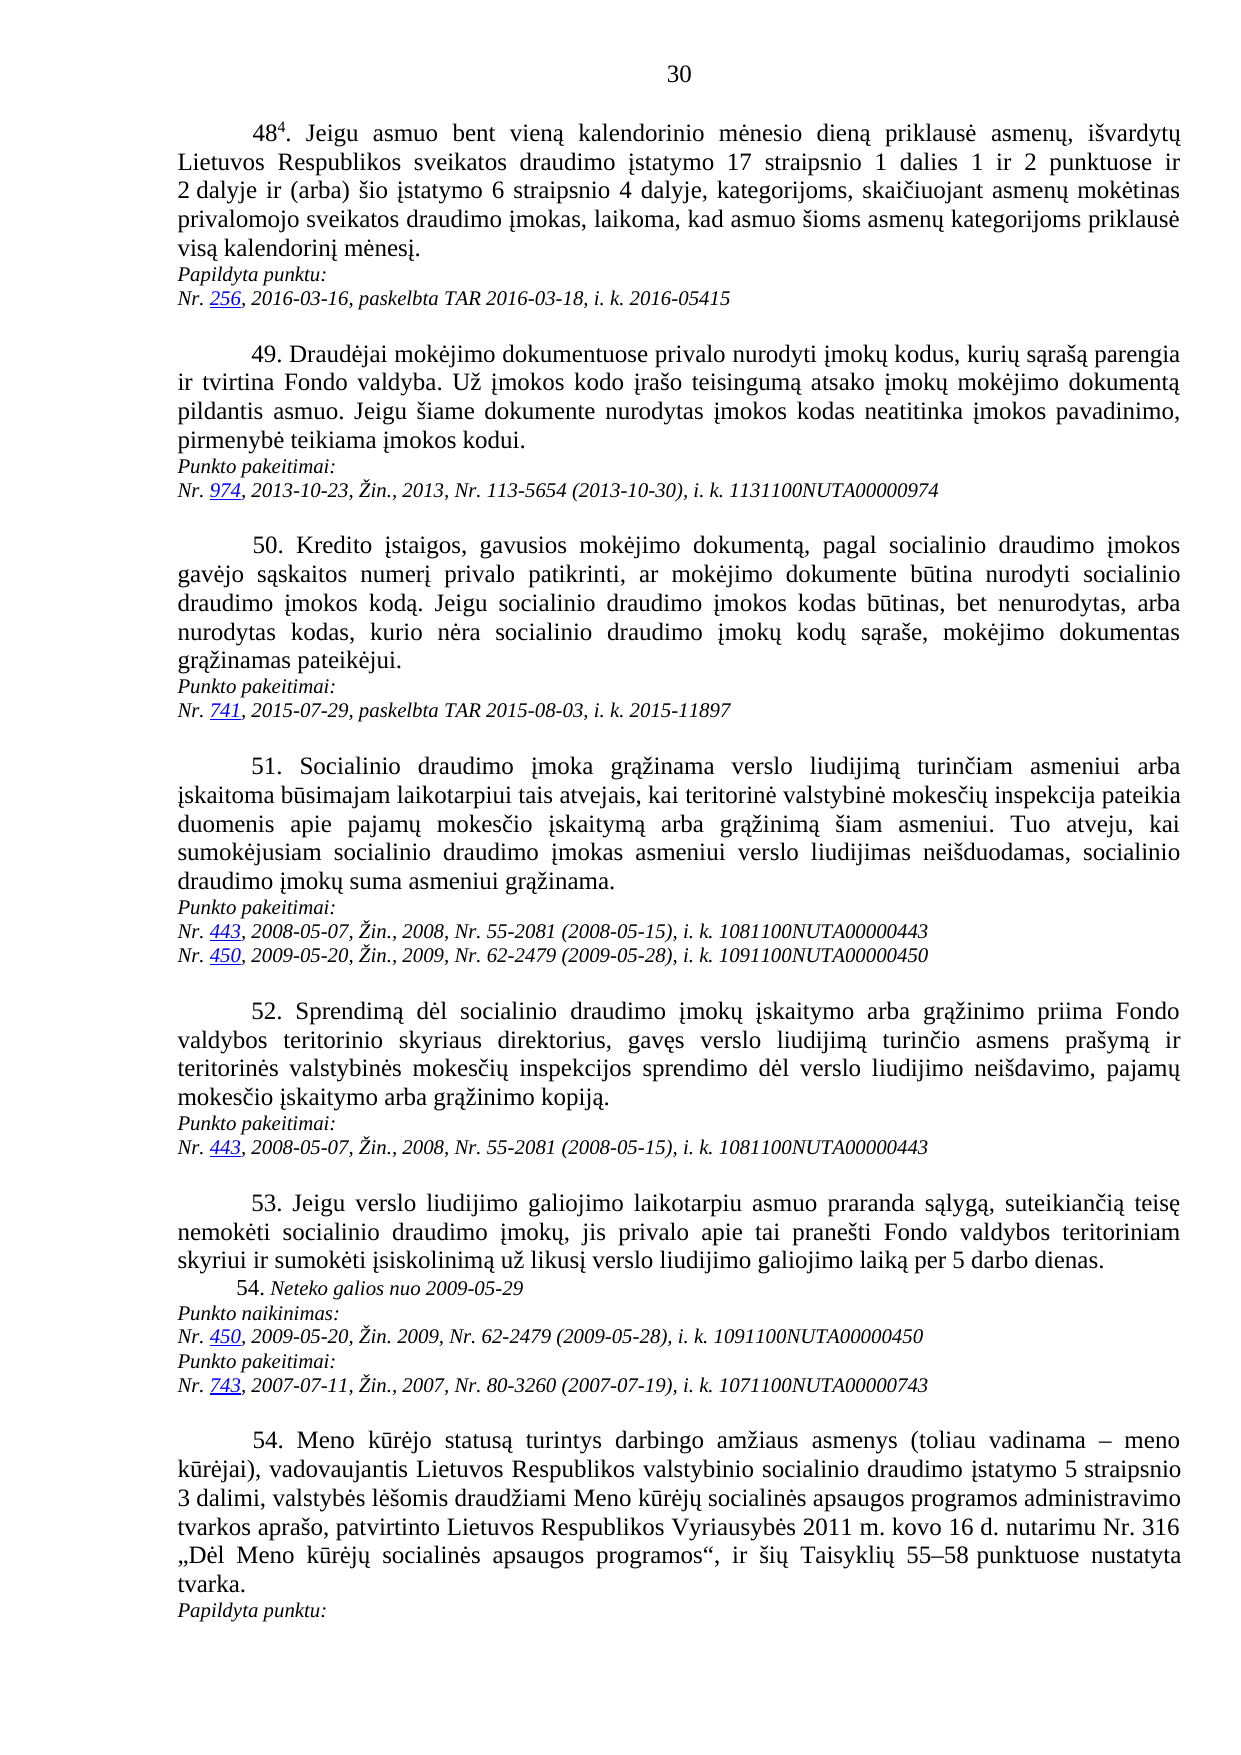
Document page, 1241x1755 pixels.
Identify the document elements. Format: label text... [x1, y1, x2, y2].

text Nr. 443, 2008-05-07, Žin., 2008, Nr. 55-2081 (2008-05-15), i. k. 1081100NUTA00000443 [177, 919, 1181, 943]
text Nr. 443, 2008-05-07, Žin., 2008, Nr. 55-2081 (2008-05-15), i. k. 1081100NUTA00000443 [177, 1135, 1181, 1159]
text 53. Jeigu verslo liudijimo galiojimo laikotarpiu asmuo praranda sąlygą, suteikiančią teisę nemokėti socialinio draudimo įmokų, jis privalo apie tai pranešti Fondo valdybos teritoriniam skyriui ir sumokėti įsiskolinimą už likusį verslo liudijimo galiojimo laiką per 5 darbo dienas. [177, 1188, 1181, 1274]
text 51. Socialinio draudimo įmoka grąžinama verslo liudijimą turinčiam asmeniui arba įskaitoma būsimajam laikotarpiui tais atvejais, kai teritorinė valstybinė mokesčių inspekcija pateikia duomenis apie pajamų mokesčio įskaitymą arba grąžinimą šiam asmeniui. Tuo atveju, kai sumokėjusiam socialinio draudimo įmokas asmeniui verslo liudijimas neišduodamas, socialinio draudimo įmokų suma asmeniui grąžinama. [177, 751, 1181, 895]
text Nr. 974, 2013-10-23, Žin., 2013, Nr. 113-5654 (2013-10-30), i. k. 1131100NUTA00000974 [177, 478, 1181, 502]
text Punkto pakeitimai: [177, 454, 1181, 478]
text 484. Jeigu asmuo bent vieną kalendorinio mėnesio dieną priklausė asmenų, išvardytų Lietuvos Respublikos sveikatos draudimo įstatymo 17 straipsnio 1 dalies 1 ir 2 punktuose ir 2 dalyje ir (arba) šio įstatymo 6 straipsnio 4 dalyje, kategorijoms, skaičiuojant asmenų mokėtinas privalomojo sveikatos draudimo įmokas, laikoma, kad asmuo šioms asmenų kategorijoms priklausė visą kalendorinį mėnesį. [177, 118, 1181, 262]
text 54. Meno kūrėjo statusą turintys darbingo amžiaus asmenys (toliau vadinama – meno kūrėjai), vadovaujantis Lietuvos Respublikos valstybinio socialinio draudimo įstatymo 5 straipsnio 3 dalimi, valstybės lėšomis draudžiami Meno kūrėjų socialinės apsaugos programos administravimo tvarkos aprašo, patvirtinto Lietuvos Respublikos Vyriausybės 2011 m. kovo 16 d. nutarimu Nr. 316 „Dėl Meno kūrėjų socialinės apsaugos programos“, ir šių Taisyklių 55–58 punktuose nustatyta tvarka. [177, 1425, 1181, 1598]
text 49. Draudėjai mokėjimo dokumentuose privalo nurodyti įmokų kodus, kurių sąrašą parengia ir tvirtina Fondo valdyba. Už įmokos kodo įrašo teisingumą atsako įmokų mokėjimo dokumentą pildantis asmuo. Jeigu šiame dokumente nurodytas įmokos kodas neatitinka įmokos pavadinimo, pirmenybė teikiama įmokos kodui. [177, 339, 1181, 454]
text 50. Kredito įstaigos, gavusios mokėjimo dokumentą, pagal socialinio draudimo įmokos gavėjo sąskaitos numerį privalo patikrinti, ar mokėjimo dokumente būtina nurodyti socialinio draudimo įmokos kodą. Jeigu socialinio draudimo įmokos kodas būtinas, bet nenurodytas, arba nurodytas kodas, kurio nėra socialinio draudimo įmokų kodų sąraše, mokėjimo dokumentas grąžinamas pateikėjui. [177, 531, 1181, 674]
text 52. Sprendimą dėl socialinio draudimo įmokų įskaitymo arba grąžinimo priima Fondo valdybos teritorinio skyriaus direktorius, gavęs verslo liudijimą turinčio asmens prašymą ir teritorinės valstybinės mokesčių inspekcijos sprendimo dėl verslo liudijimo neišdavimo, pajamų mokesčio įskaitymo arba grąžinimo kopiją. [177, 996, 1181, 1111]
text Nr. 741, 2015-07-29, paskelbta TAR 2015-08-03, i. k. 2015-11897 [177, 698, 1181, 722]
text Punkto naikinimas: [177, 1300, 1181, 1324]
text 54. Neteko galios nuo 2009-05-29 [177, 1274, 1181, 1300]
text Punkto pakeitimai: [177, 1348, 1181, 1373]
text Punkto pakeitimai: [177, 674, 1181, 698]
text Papildyta punktu: [177, 1598, 1181, 1622]
text Papildyta punktu: [177, 262, 1181, 286]
text Nr. 450, 2009-05-20, Žin., 2009, Nr. 62-2479 (2009-05-28), i. k. 1091100NUTA00000450 [177, 943, 1181, 967]
text Nr. 743, 2007-07-11, Žin., 2007, Nr. 80-3260 (2007-07-19), i. k. 1071100NUTA00000743 [177, 1373, 1181, 1397]
text Nr. 256, 2016-03-16, paskelbta TAR 2016-03-18, i. k. 2016-05415 [177, 286, 1181, 310]
text Punkto pakeitimai: [177, 895, 1181, 919]
text Punkto pakeitimai: [177, 1111, 1181, 1135]
text Nr. 450, 2009-05-20, Žin. 2009, Nr. 62-2479 (2009-05-28), i. k. 1091100NUTA00000450 [177, 1324, 1181, 1348]
